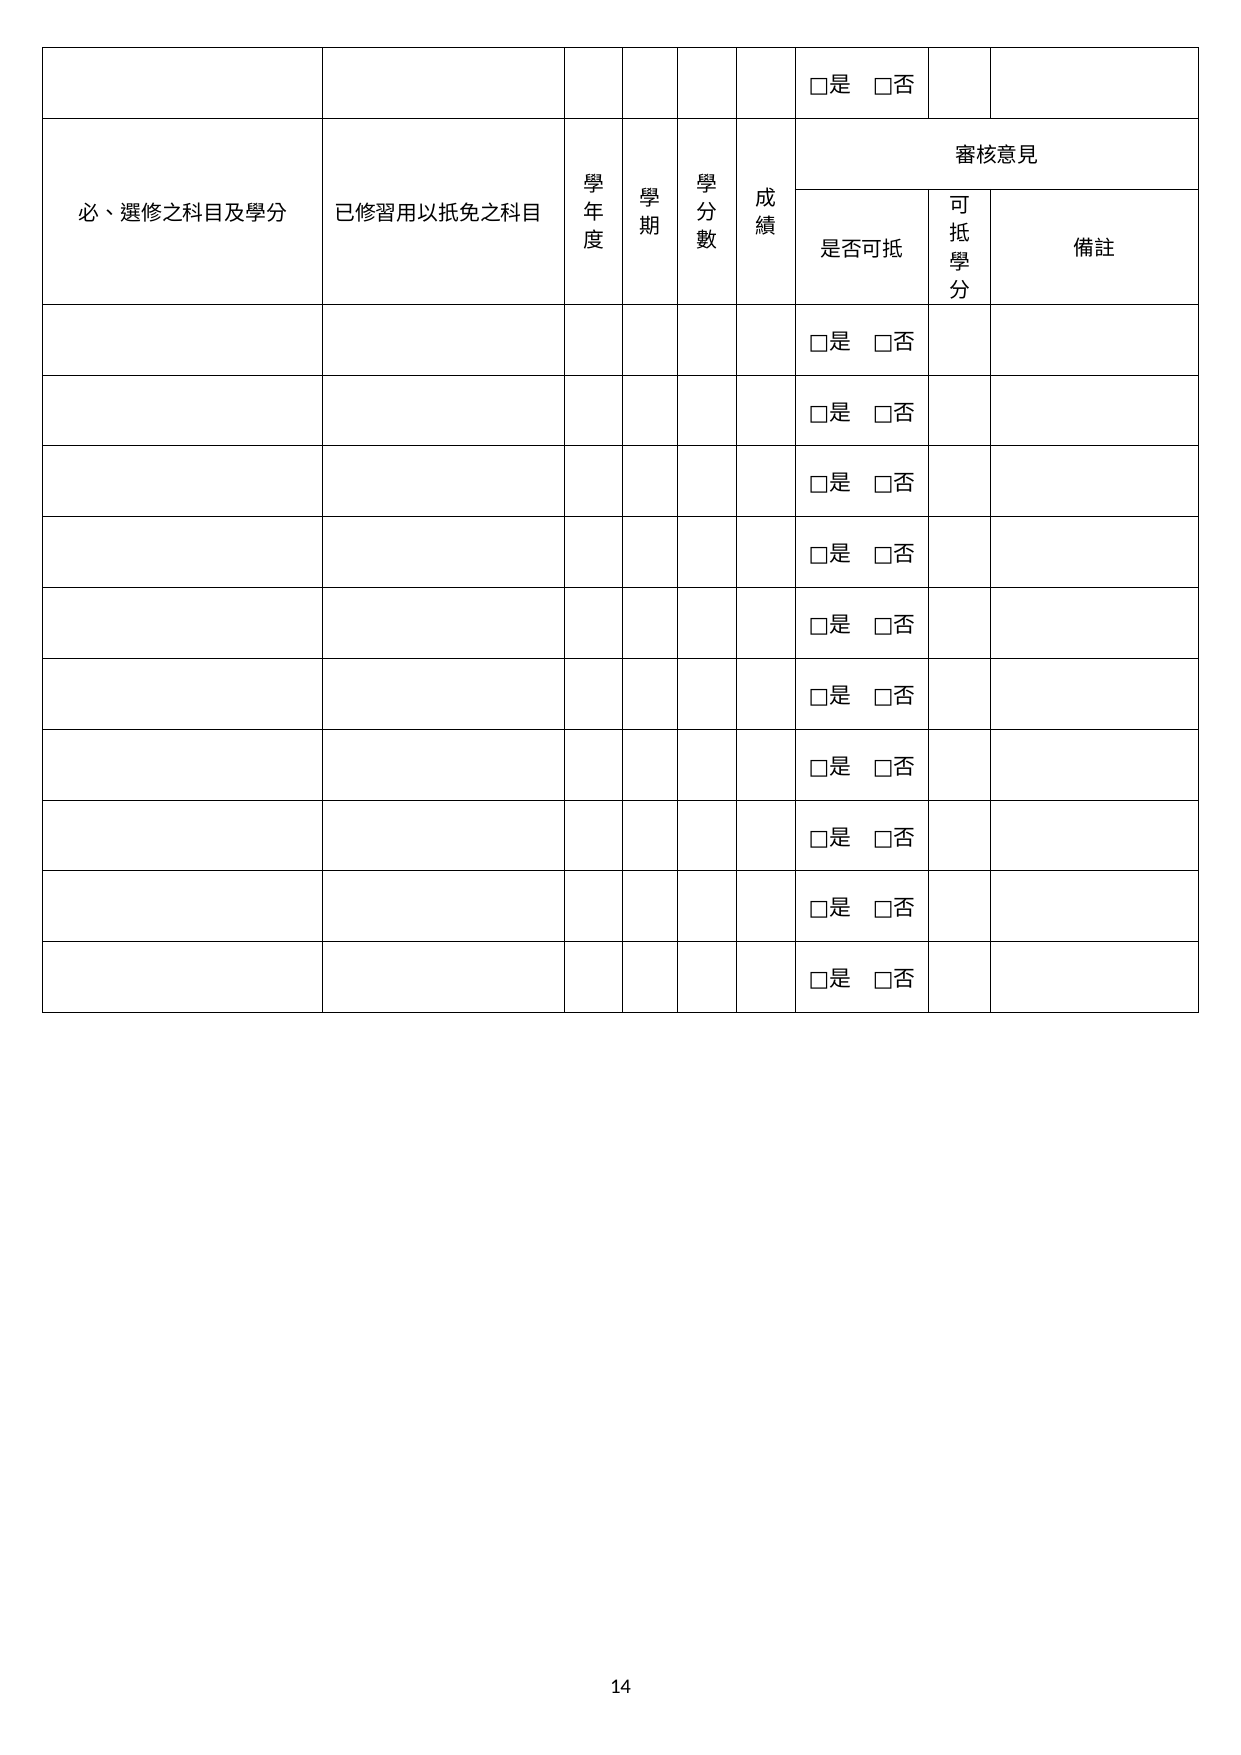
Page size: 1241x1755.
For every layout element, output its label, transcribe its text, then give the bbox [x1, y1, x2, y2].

table_cell □是 □否 [796, 376, 928, 445]
table_cell [678, 376, 736, 445]
table_cell [565, 871, 622, 941]
table_cell [991, 659, 1198, 729]
table_cell [991, 942, 1198, 1012]
table_cell [623, 942, 677, 1012]
table_cell □是 □否 [796, 942, 928, 1012]
table_cell [929, 446, 990, 516]
table_cell [323, 659, 564, 729]
table_cell [991, 801, 1198, 870]
table_cell [991, 446, 1198, 516]
table_cell [565, 48, 622, 118]
table_cell [737, 871, 795, 941]
table_cell [43, 305, 322, 374]
table_cell [323, 942, 564, 1012]
table_cell [678, 48, 736, 118]
table_cell [43, 48, 322, 118]
table_cell [991, 48, 1198, 118]
table_cell 必、選修之科目及學分 [43, 119, 322, 304]
table_cell [929, 305, 990, 374]
table_cell [991, 517, 1198, 587]
table_cell [737, 446, 795, 516]
table_cell [565, 305, 622, 374]
table_cell 學 期 [623, 119, 677, 304]
table_cell [678, 942, 736, 1012]
table_cell [737, 517, 795, 587]
table_cell [623, 517, 677, 587]
table_cell [565, 517, 622, 587]
table_cell [565, 942, 622, 1012]
table_cell [323, 871, 564, 941]
table_cell [623, 730, 677, 799]
table_cell [565, 730, 622, 799]
table_cell [929, 517, 990, 587]
table_cell [623, 446, 677, 516]
table_cell [565, 659, 622, 729]
table_cell 備註 [991, 190, 1198, 304]
table_cell [991, 376, 1198, 445]
table_cell □是 □否 [796, 659, 928, 729]
table_cell □是 □否 [796, 588, 928, 658]
table_cell [929, 942, 990, 1012]
table_cell [678, 517, 736, 587]
table_cell [929, 588, 990, 658]
table_cell □是 □否 [796, 730, 928, 799]
table_cell [43, 871, 322, 941]
table_cell [43, 376, 322, 445]
table_cell [929, 730, 990, 799]
table_cell [678, 305, 736, 374]
table_cell [737, 305, 795, 374]
table_cell [323, 730, 564, 799]
table_cell [678, 588, 736, 658]
table_cell [737, 48, 795, 118]
table_cell [678, 871, 736, 941]
table_cell □是 □否 [796, 305, 928, 374]
table_cell [737, 730, 795, 799]
table_cell [323, 446, 564, 516]
table_cell [43, 588, 322, 658]
table_cell 學 分 數 [678, 119, 736, 304]
table_cell [678, 446, 736, 516]
table_cell □是 □否 [796, 801, 928, 870]
table_cell □是 □否 [796, 446, 928, 516]
table_cell [991, 305, 1198, 374]
table_cell 成績 [737, 119, 795, 304]
table_cell [565, 446, 622, 516]
table_cell [43, 942, 322, 1012]
table_cell □是 □否 [796, 517, 928, 587]
table_cell [43, 446, 322, 516]
table_cell [991, 871, 1198, 941]
table_cell [623, 48, 677, 118]
table_cell [678, 801, 736, 870]
table_cell 已修習用以扺免之科目 [323, 119, 564, 304]
table_cell [565, 588, 622, 658]
table_cell [737, 376, 795, 445]
table_cell [737, 588, 795, 658]
table_cell [737, 801, 795, 870]
table_cell 學年度 [565, 119, 622, 304]
table_cell [623, 376, 677, 445]
table_cell [929, 871, 990, 941]
table_cell [737, 942, 795, 1012]
table_cell [565, 801, 622, 870]
table_cell [43, 517, 322, 587]
table_cell [623, 659, 677, 729]
table_cell [43, 659, 322, 729]
table_cell [565, 376, 622, 445]
table_cell [991, 588, 1198, 658]
table_cell [991, 730, 1198, 799]
table_cell [323, 588, 564, 658]
table_cell [929, 376, 990, 445]
table_cell [323, 376, 564, 445]
table_cell [623, 588, 677, 658]
table_cell 可抵 學分 [929, 190, 990, 304]
table_cell 審核意見 [796, 119, 1198, 189]
table_cell □是 □否 [796, 48, 928, 118]
table_cell [929, 48, 990, 118]
table_cell [43, 801, 322, 870]
table_cell [323, 517, 564, 587]
table_cell [623, 801, 677, 870]
table_cell [737, 659, 795, 729]
table_cell [623, 871, 677, 941]
table_cell [623, 305, 677, 374]
table_cell [929, 801, 990, 870]
table_cell [323, 801, 564, 870]
table_cell 是否可抵 [796, 190, 928, 304]
table_cell [323, 305, 564, 374]
table_cell □是 □否 [796, 871, 928, 941]
table_cell [678, 730, 736, 799]
table_cell [929, 659, 990, 729]
table_cell [323, 48, 564, 118]
table_cell [678, 659, 736, 729]
table_cell [43, 730, 322, 799]
